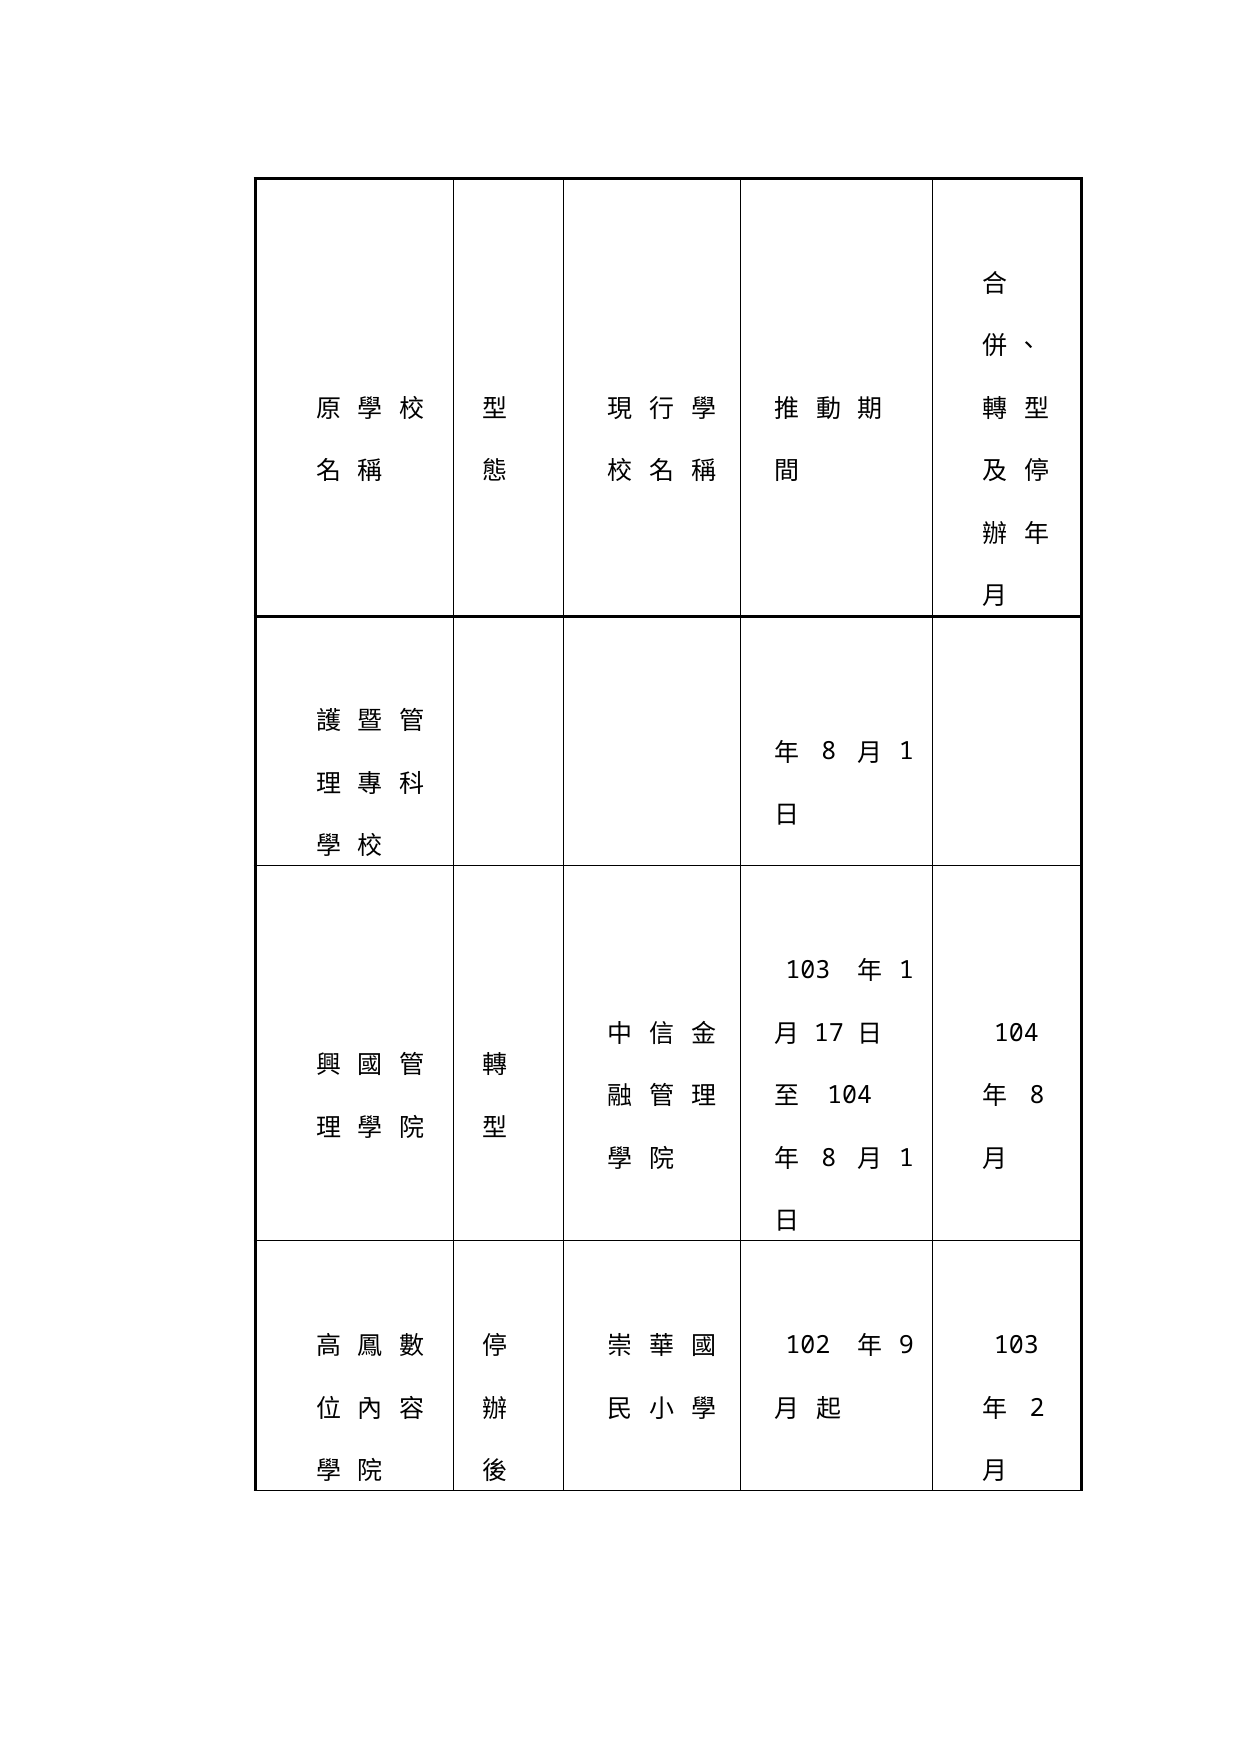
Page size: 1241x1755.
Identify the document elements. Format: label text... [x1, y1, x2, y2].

table_cell [933, 618, 1080, 865]
table_cell 崇華國民小學 [564, 1241, 740, 1490]
table_cell 102年9月起 [741, 1241, 932, 1490]
table_cell 護暨管理專科學校 [257, 618, 453, 865]
table_header 原學校名稱 [257, 180, 453, 615]
table_cell 年8月1日 [741, 618, 932, 865]
table_cell [564, 618, 740, 865]
table_cell 停辦後 [454, 1241, 563, 1490]
table_cell 103年2月 [933, 1241, 1080, 1490]
table_cell [454, 618, 563, 865]
table_cell 103年1月17日至104年8月1日 [741, 866, 932, 1240]
table_cell 高鳳數位內容學院 [257, 1241, 453, 1490]
table_header 型態 [454, 180, 563, 615]
table_header 現行學校名稱 [564, 180, 740, 615]
table_cell 興國管理學院 [257, 866, 453, 1240]
table_cell 中信金融管理學院 [564, 866, 740, 1240]
table_cell 轉型 [454, 866, 563, 1240]
table_header 合併、轉型及停辦年月 [933, 180, 1080, 615]
table_header 推動期間 [741, 180, 932, 615]
table_cell 104年8月 [933, 866, 1080, 1240]
